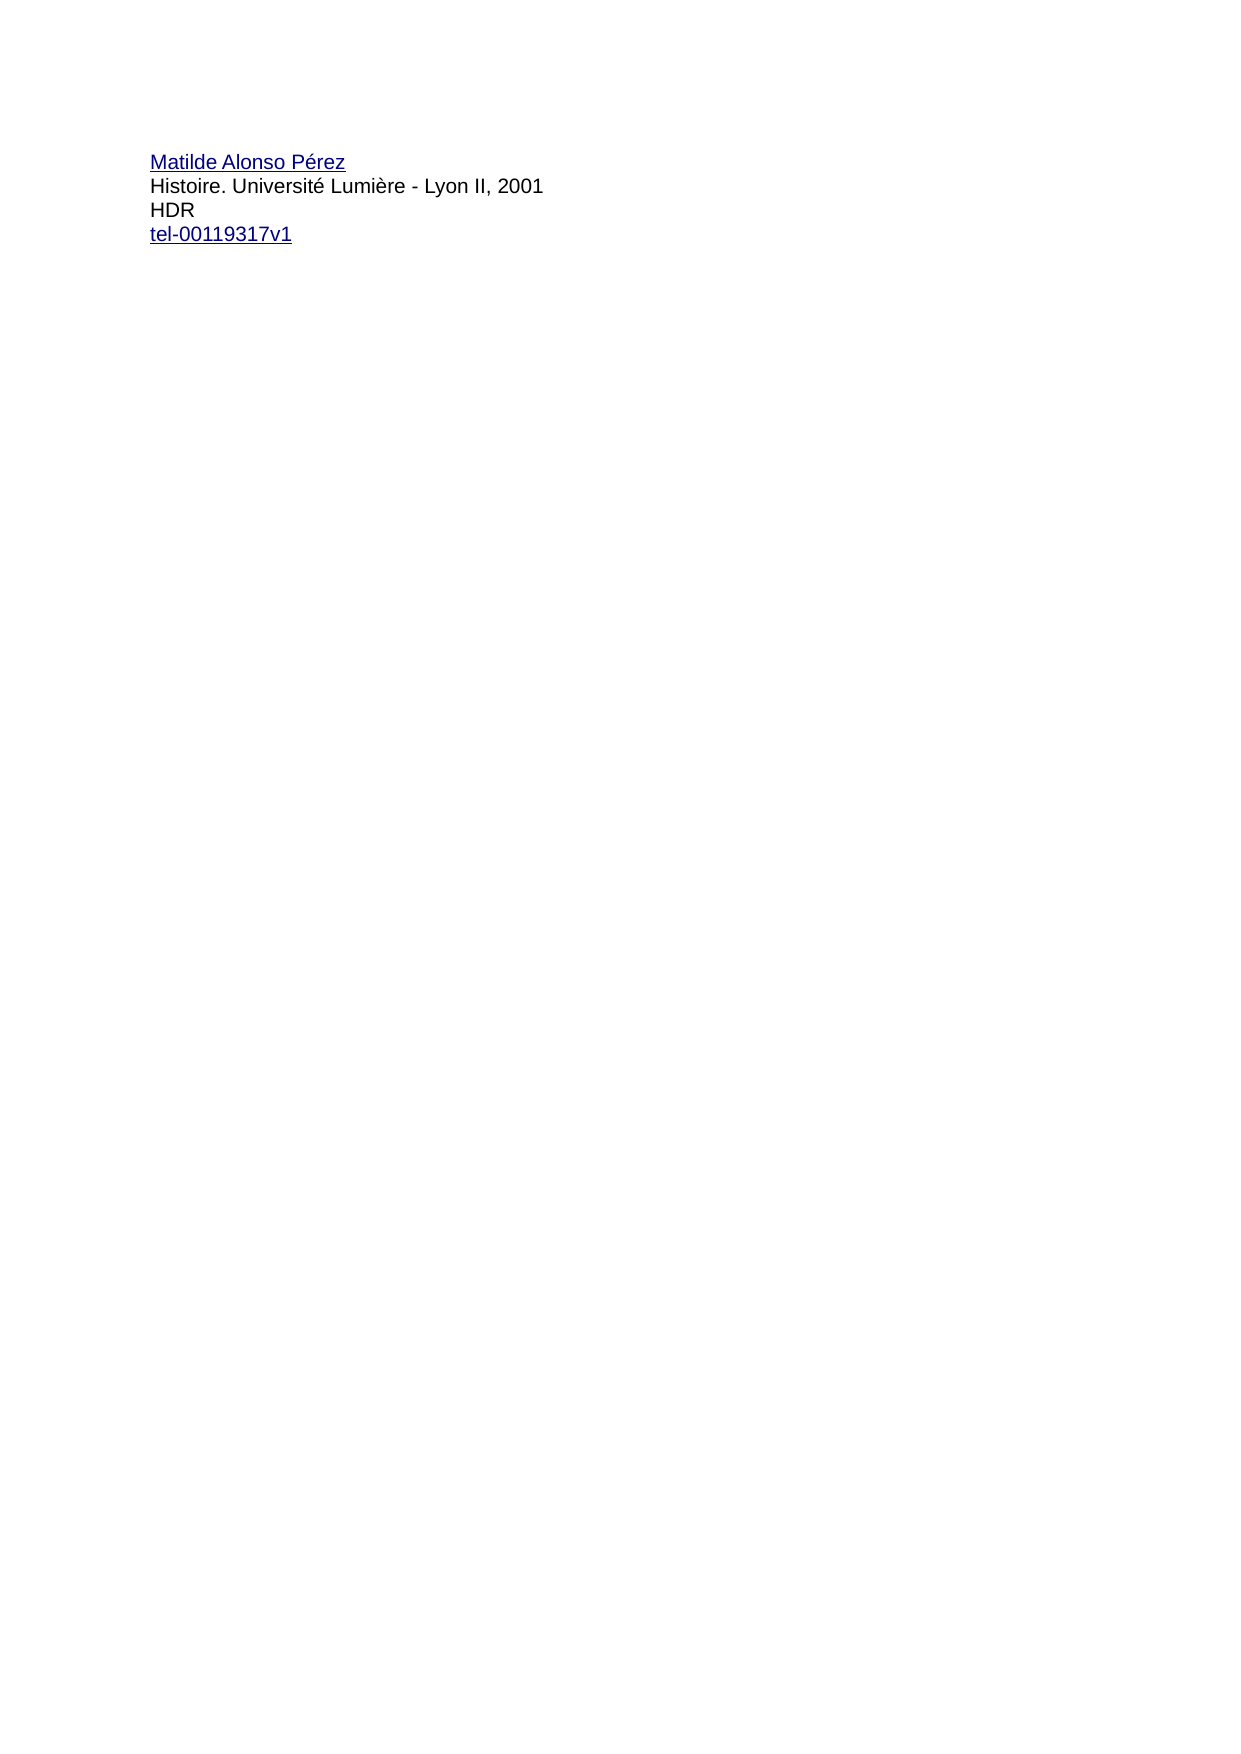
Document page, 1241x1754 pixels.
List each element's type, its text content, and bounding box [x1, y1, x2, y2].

table_header Matilde Alonso Pérez Histoire. Université Lumière - Lyon II, 2001 HDR tel-00119317v1 [150, 150, 1090, 246]
